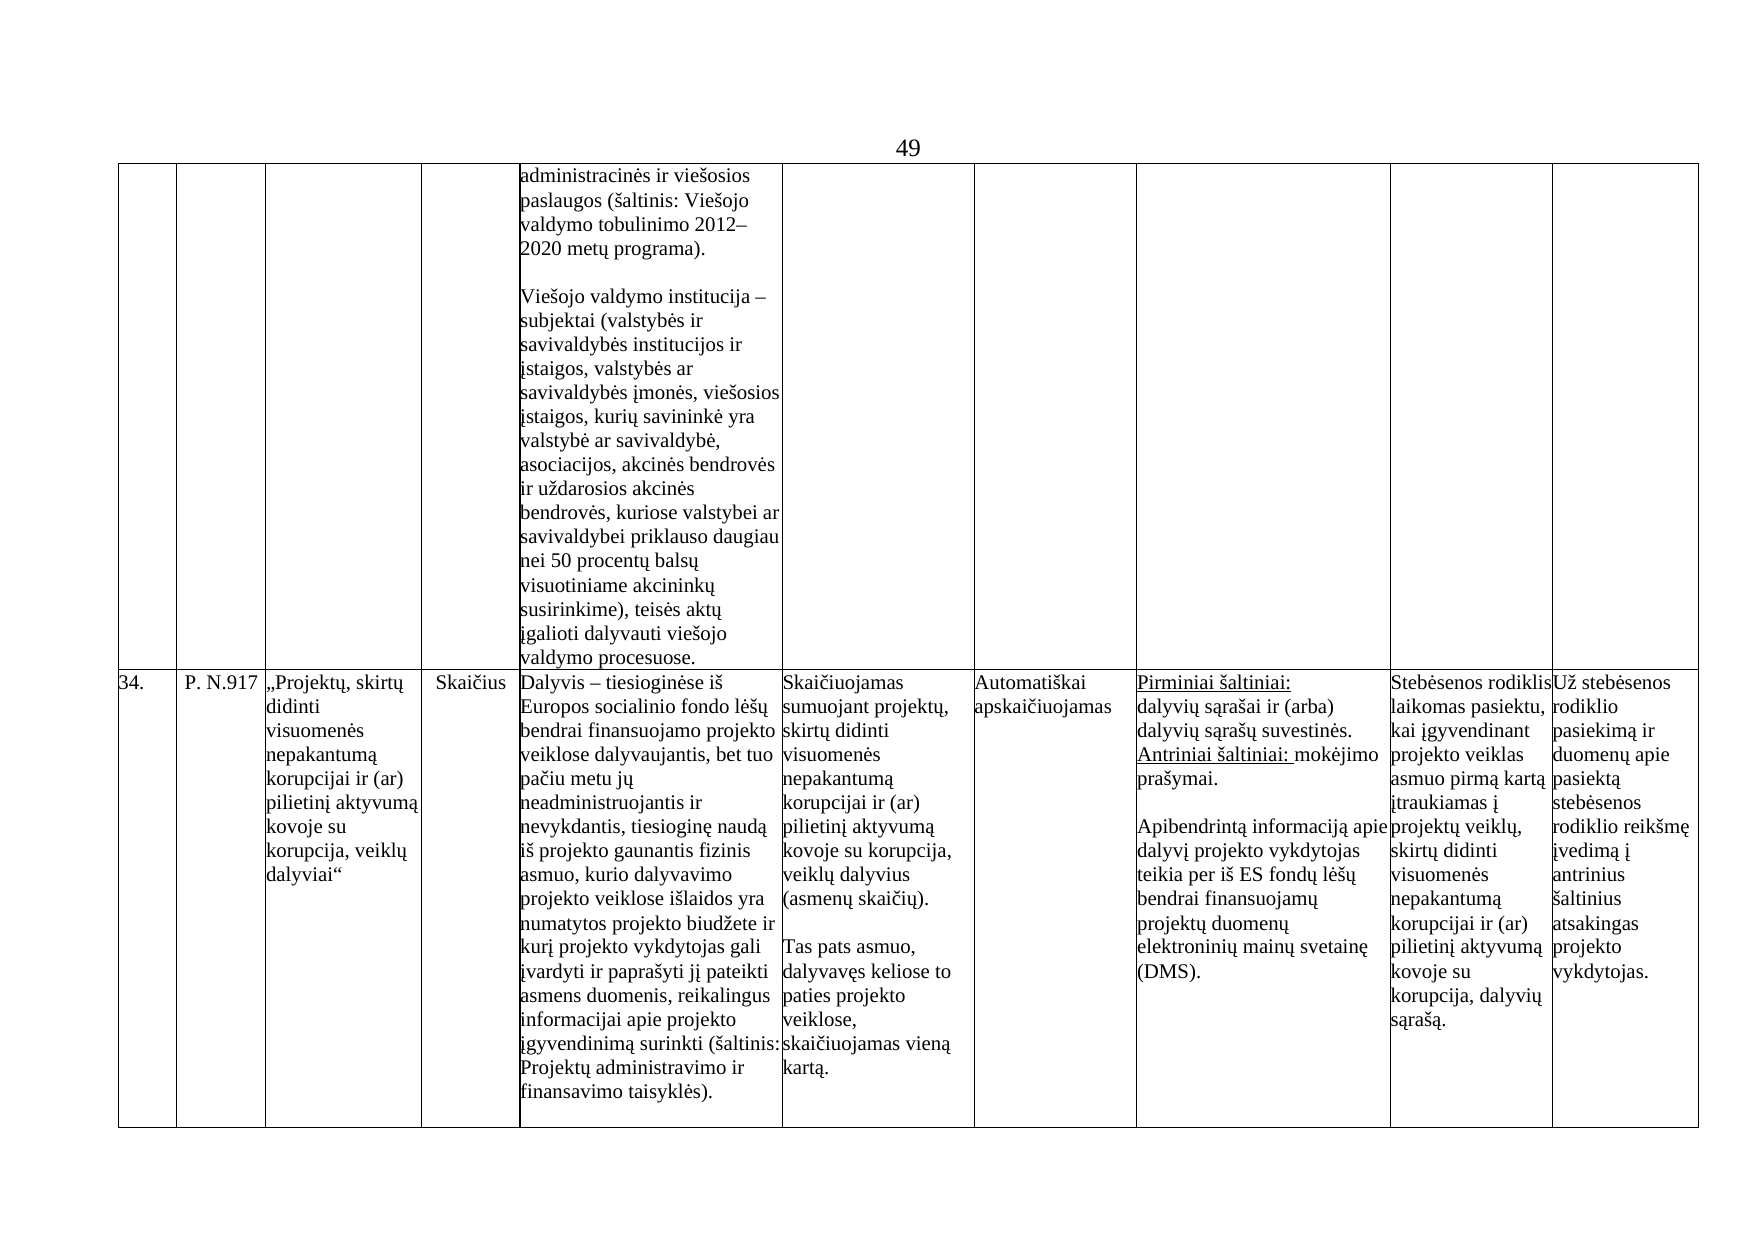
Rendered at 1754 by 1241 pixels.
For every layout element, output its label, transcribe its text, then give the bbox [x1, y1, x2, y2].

table_cell Automatiškai apskaičiuojamas [975, 670, 1136, 1127]
table_cell [1137, 164, 1390, 669]
table_cell „Projektų, skirtų didinti visuomenės nepakantumą korupcijai ir (ar) pilietinį aktyvumą kovoje su korupcija, veiklų dalyviai“ [266, 670, 421, 1127]
table_cell P. N.917 [177, 670, 265, 1127]
table_cell administracinės ir viešosios paslaugos (šaltinis: Viešojo valdymo tobulinimo 2012–2020 metų programa). Viešojo valdymo institucija – subjektai (valstybės ir savivaldybės institucijos ir įstaigos, valstybės ar savivaldybės įmonės, viešosios įstaigos, kurių savininkė yra valstybė ar savivaldybė, asociacijos, akcinės bendrovės ir uždarosios akcinės bendrovės, kuriose valstybei ar savivaldybei priklauso daugiau nei 50 procentų balsų visuotiniame akcininkų susirinkime), teisės aktų įgalioti dalyvauti viešojo valdymo procesuose. [521, 164, 782, 669]
table_cell [1553, 164, 1698, 669]
table_cell Už stebėsenos rodiklio pasiekimą ir duomenų apie pasiektą stebėsenos rodiklio reikšmę įvedimą į antrinius šaltinius atsakingas projekto vykdytojas. [1553, 670, 1698, 1127]
table_cell Skaičiuojamas sumuojant projektų, skirtų didinti visuomenės nepakantumą korupcijai ir (ar) pilietinį aktyvumą kovoje su korupcija, veiklų dalyvius (asmenų skaičių). Tas pats asmuo, dalyvavęs keliose to paties projekto veiklose, skaičiuojamas vieną kartą. [783, 670, 974, 1127]
table_cell [975, 164, 1136, 669]
table_cell Dalyvis – tiesioginėse iš Europos socialinio fondo lėšų bendrai finansuojamo projekto veiklose dalyvaujantis, bet tuo pačiu metu jų neadministruojantis ir nevykdantis, tiesioginę naudą iš projekto gaunantis fizinis asmuo, kurio dalyvavimo projekto veiklose išlaidos yra numatytos projekto biudžete ir kurį projekto vykdytojas gali įvardyti ir paprašyti jį pateikti asmens duomenis, reikalingus informacijai apie projekto įgyvendinimą surinkti (šaltinis: Projektų administravimo ir finansavimo taisyklės). [521, 670, 782, 1127]
table_cell [177, 164, 265, 669]
table_cell Skaičius [422, 670, 519, 1127]
table_cell [783, 164, 974, 669]
table_cell 34. [119, 670, 176, 1127]
table_cell Stebėsenos rodiklis laikomas pasiektu, kai įgyvendinant projekto veiklas asmuo pirmą kartą įtraukiamas į projektų veiklų, skirtų didinti visuomenės nepakantumą korupcijai ir (ar) pilietinį aktyvumą kovoje su korupcija, dalyvių sąrašą. [1391, 670, 1552, 1127]
table_cell Pirminiai šaltiniai: dalyvių sąrašai ir (arba) dalyvių sąrašų suvestinės. Antriniai šaltiniai: mokėjimo prašymai. Apibendrintą informaciją apie dalyvį projekto vykdytojas teikia per iš ES fondų lėšų bendrai finansuojamų projektų duomenų elektroninių mainų svetainę (DMS). [1137, 670, 1390, 1127]
table_cell [266, 164, 421, 669]
table_cell [1391, 164, 1552, 669]
table_cell [422, 164, 519, 669]
table_cell [119, 164, 176, 669]
